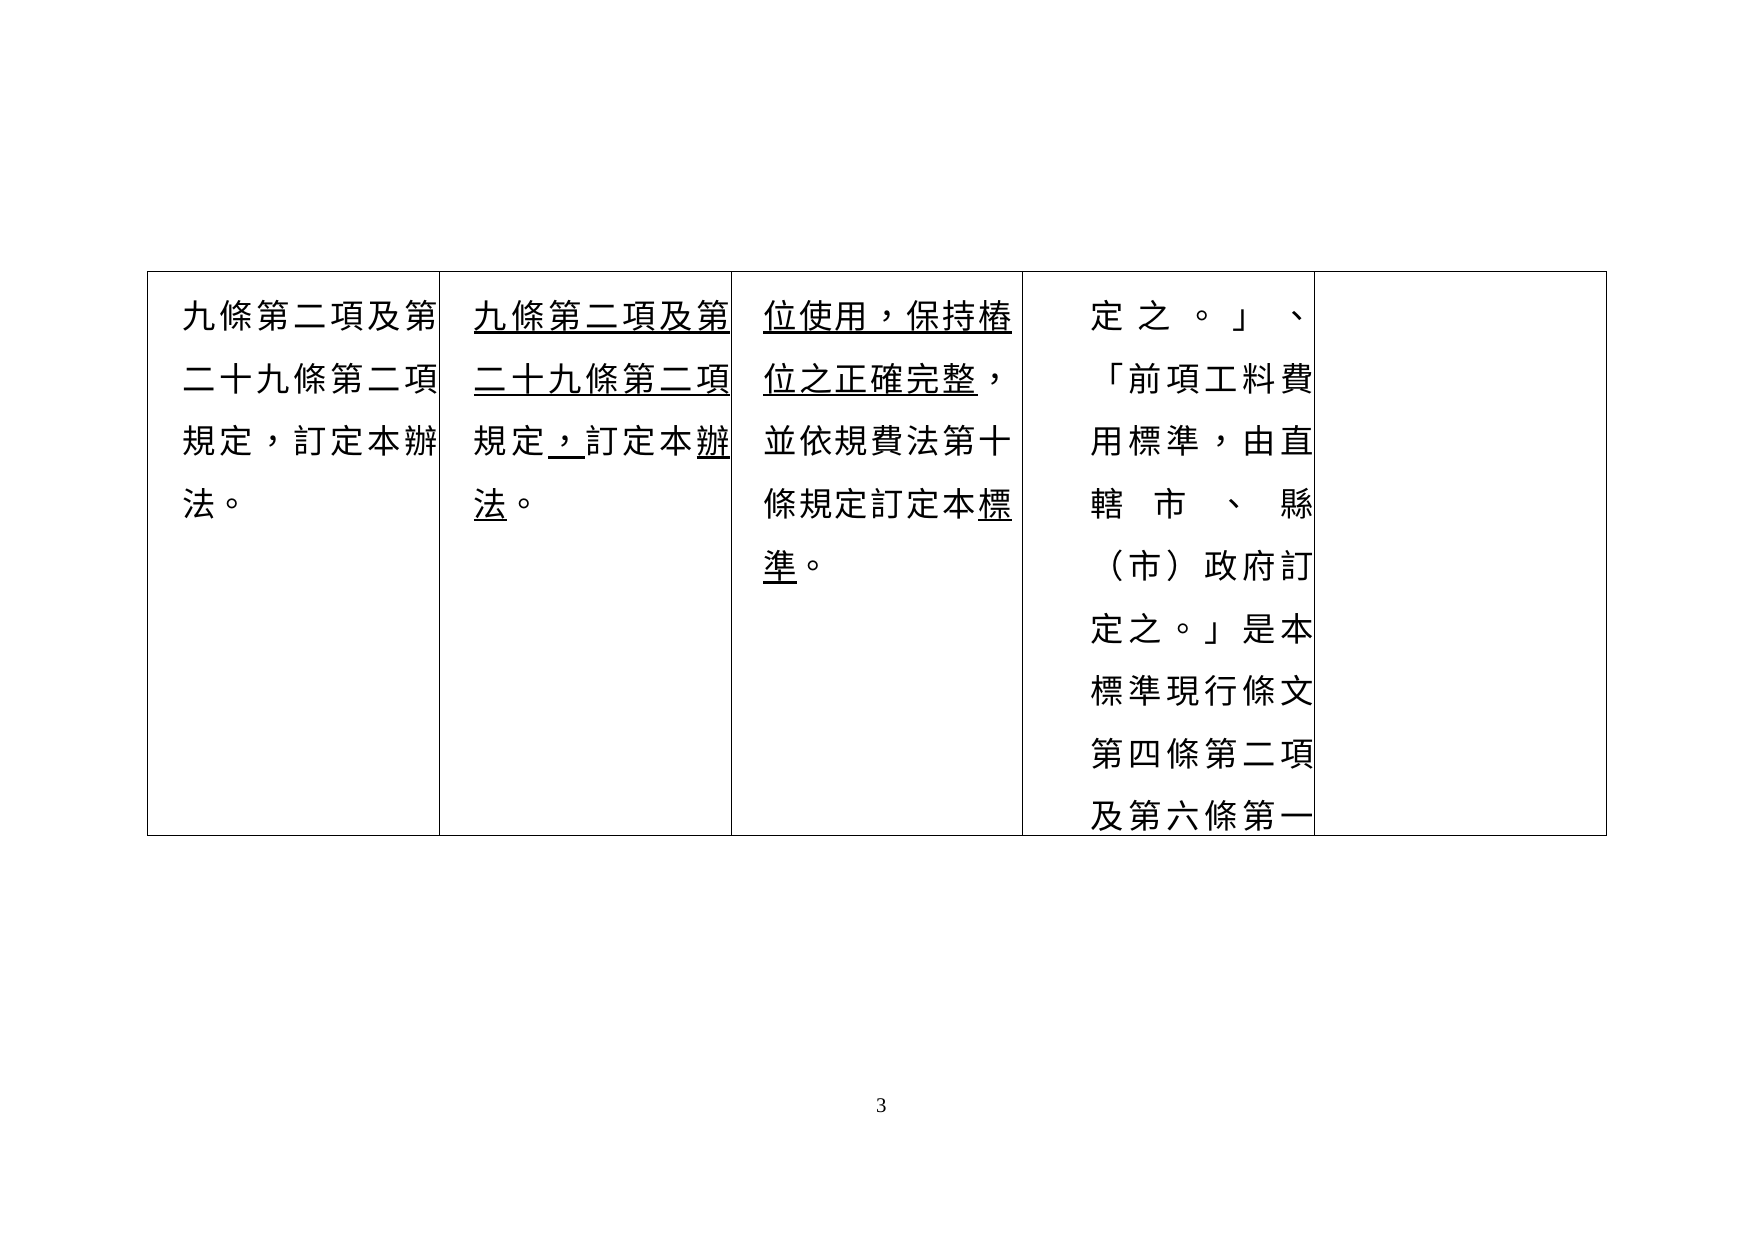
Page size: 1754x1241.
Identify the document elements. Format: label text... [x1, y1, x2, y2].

table_cell 九條第二項及第二十九條第二項規定，訂定本辦法。 [440, 272, 731, 835]
table_cell 位使用，保持樁位之正確完整，並依規費法第十條規定訂定本標準。 [732, 272, 1022, 835]
table_cell [1315, 272, 1606, 835]
table_cell 定之。」、「前項工料費用標準，由直轄市、縣（市）政府訂定之。」是本標準現行條文第四條第二項及第六條第一 [1023, 272, 1314, 835]
table_cell 九條第二項及第二十九條第二項規定，訂定本辦法。 [148, 272, 439, 835]
